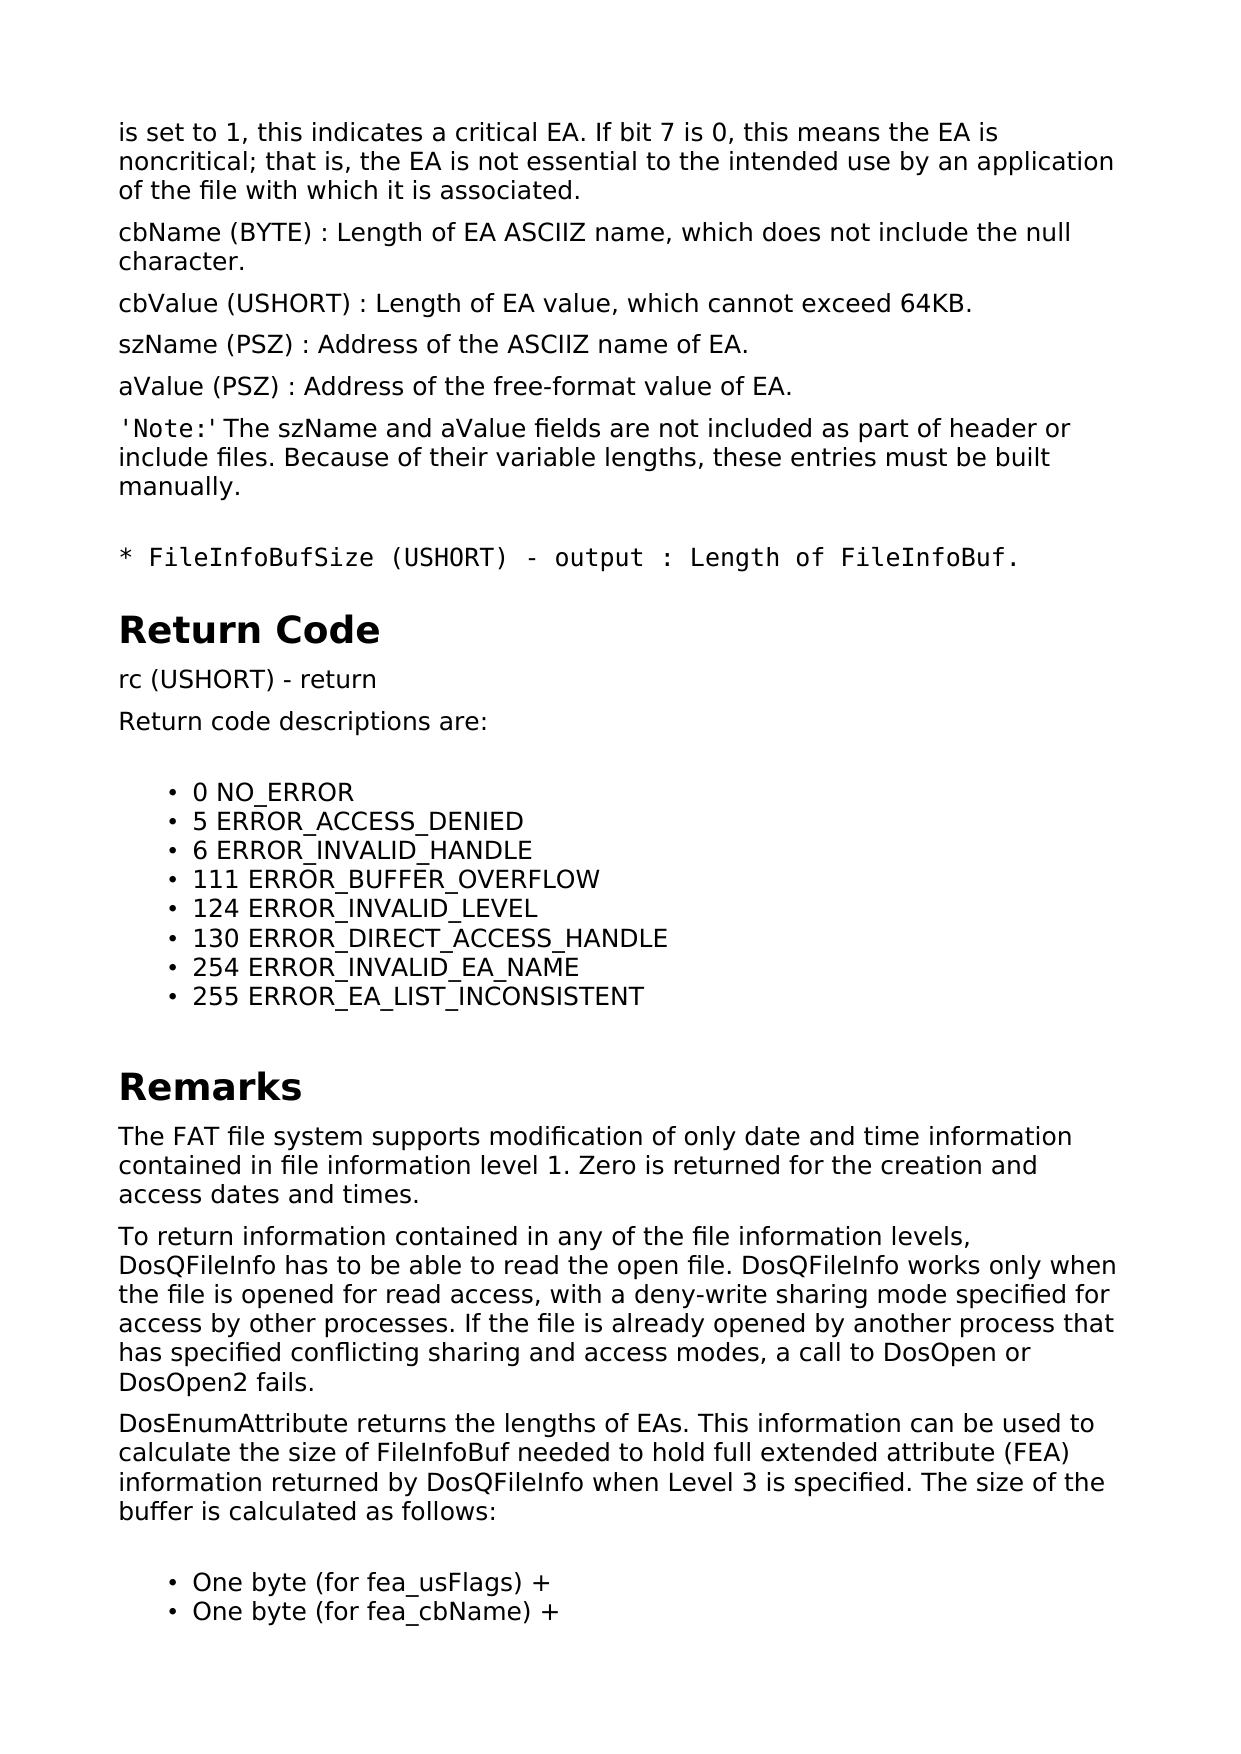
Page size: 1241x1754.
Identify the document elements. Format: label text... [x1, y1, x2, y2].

text aValue (PSZ) : Address of the free-format value of EA. [118, 372, 1122, 401]
list 130 ERROR_DIRECT_ACCESS_HANDLE [177, 924, 1122, 953]
text DosEnumAttribute returns the lengths of EAs. This information can be used to calculate the size of FileInfoBuf needed to hold full extended attribute (FEA) information returned by DosQFileInfo when Level 3 is specified. The size of the buffer is calculated as follows: [118, 1409, 1122, 1526]
text cbName (BYTE) : Length of EA ASCIIZ name, which does not include the null character. [118, 218, 1122, 276]
subtitle Return Code [118, 609, 1122, 653]
text is set to 1, this indicates a critical EA. If bit 7 is 0, this means the EA is noncritical; that is, the EA is not essential to the intended use by an application of the file with which it is associated. [118, 118, 1122, 206]
list 6 ERROR_INVALID_HANDLE [177, 836, 1122, 866]
list 5 ERROR_ACCESS_DENIED [177, 807, 1122, 836]
list 111 ERROR_BUFFER_OVERFLOW [177, 866, 1122, 895]
text * FileInfoBufSize (USHORT) - output : Length of FileInfoBuf. [118, 514, 1122, 572]
list One byte (for fea_cbName) + [177, 1597, 1122, 1626]
list 255 ERROR_EA_LIST_INCONSISTENT [177, 982, 1122, 1011]
text Return code descriptions are: [118, 707, 1122, 736]
text To return information contained in any of the file information levels, DosQFileInfo has to be able to read the open file. DosQFileInfo works only when the file is opened for read access, with a deny-write sharing mode specified for access by other processes. If the file is already opened by another process that has specified conflicting sharing and access modes, a call to DosOpen or DosOpen2 fails. [118, 1222, 1122, 1397]
text szName (PSZ) : Address of the ASCIIZ name of EA. [118, 331, 1122, 360]
text rc (USHORT) - return [118, 665, 1122, 694]
list 124 ERROR_INVALID_LEVEL [177, 895, 1122, 924]
list 0 NO_ERROR [177, 778, 1122, 807]
subtitle Remarks [118, 1066, 1122, 1109]
list 254 ERROR_INVALID_EA_NAME [177, 953, 1122, 982]
text The FAT file system supports modification of only date and time information contained in file information level 1. Zero is returned for the creation and access dates and times. [118, 1122, 1122, 1209]
text 'Note:' The szName and aValue fields are not included as part of header or include files. Because of their variable lengths, these entries must be built manually. [118, 414, 1122, 501]
list One byte (for fea_usFlags) + [177, 1568, 1122, 1597]
text cbValue (USHORT) : Length of EA value, which cannot exceed 64KB. [118, 289, 1122, 318]
